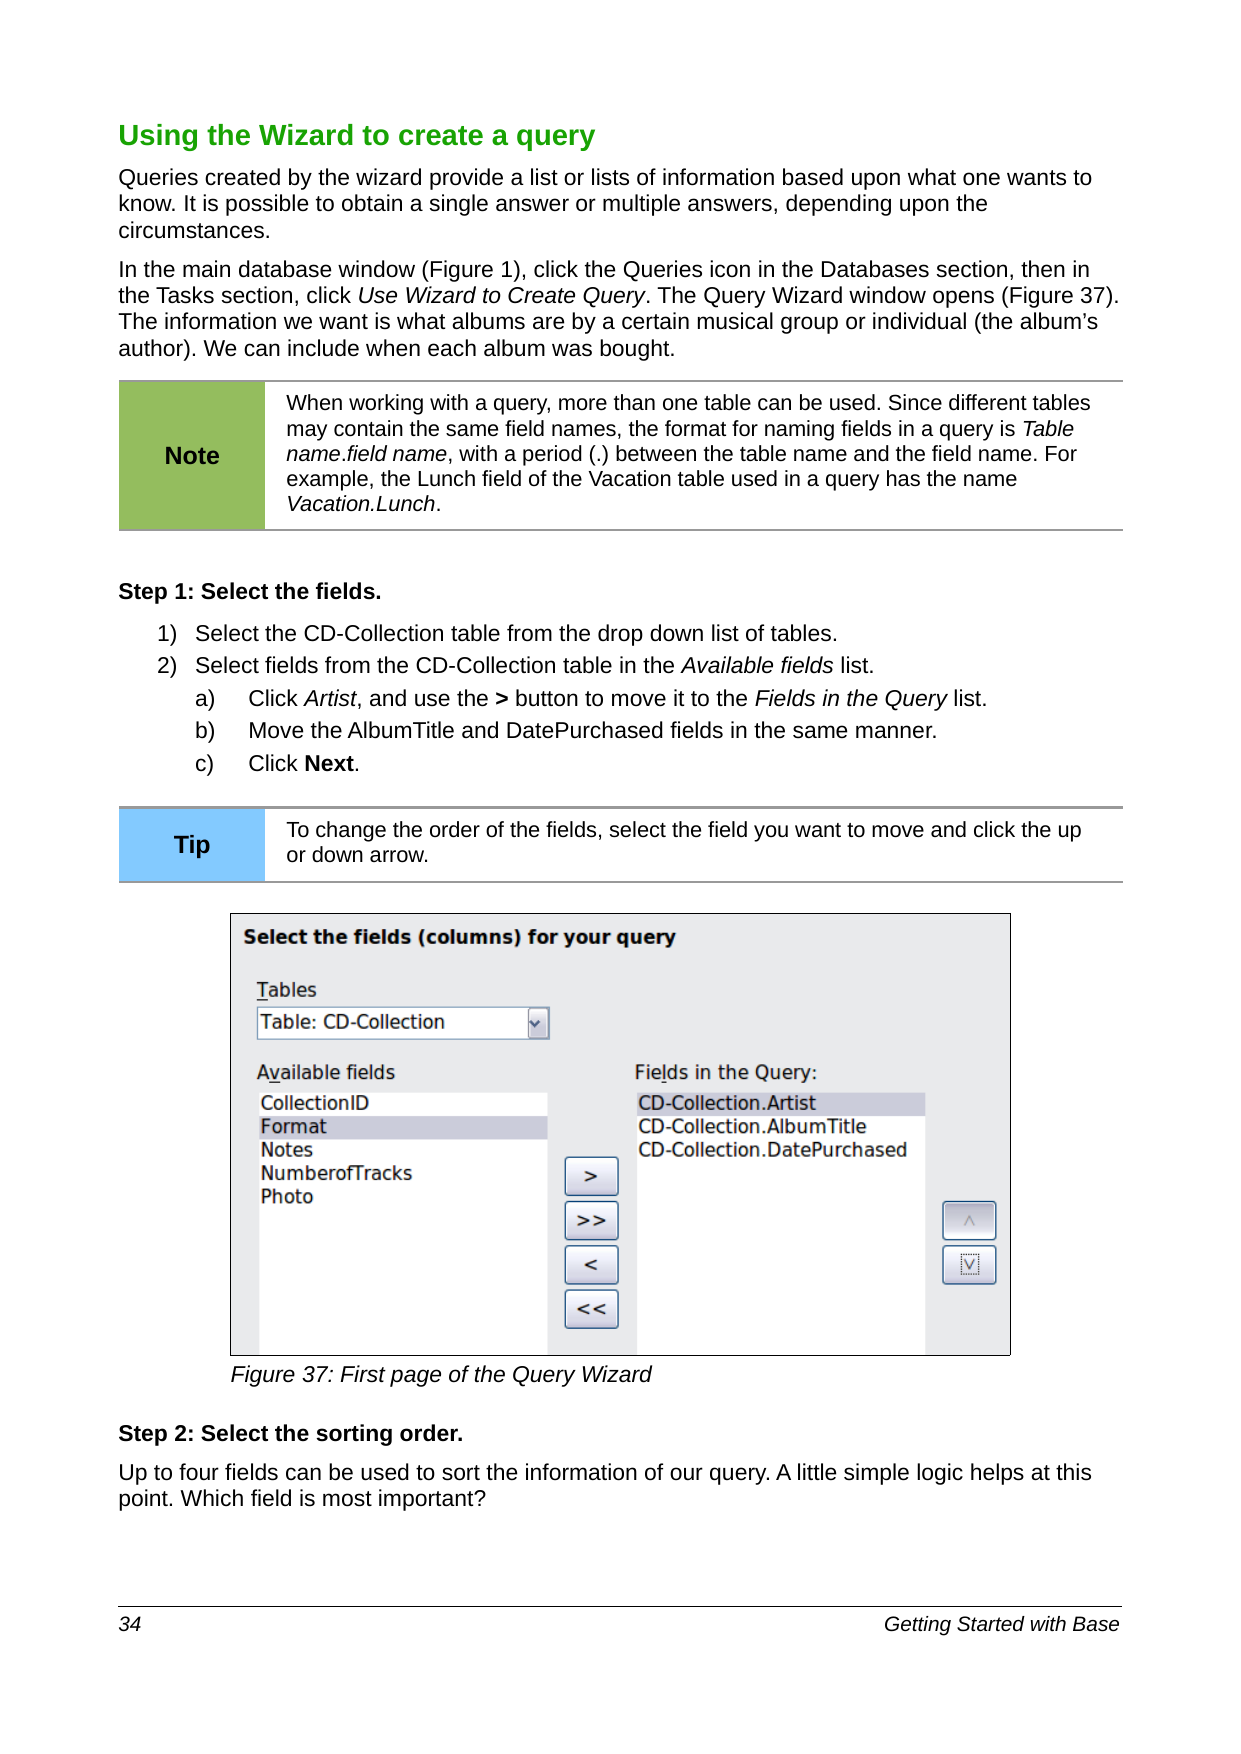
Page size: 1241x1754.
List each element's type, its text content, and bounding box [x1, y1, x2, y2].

table_header To change the order of the fields, select the field you want to move and click the up or down arrow. [265, 809, 1123, 881]
list Click Artist, and use the > button to move it to the Fields in the Query list. [195, 685, 1122, 711]
list Select fields from the CD-Collection table in the Available fields list. [177, 652, 1122, 678]
text Up to four fields can be used to sort the information of our query. A little simple logic helps at this point. Which field is most important? [118, 1458, 1122, 1511]
picture [231, 914, 1010, 1355]
text In the main database window (Figure 1), click the Queries icon in the Databases section, then in the Tasks section, click Use Wizard to Create Query. The Query Wizard window opens (Figure 37). The information we want is what albums are by a certain musical group or individual (the album’s author). We can include when each album was bought. [118, 256, 1122, 361]
table_header Tip [119, 809, 265, 881]
list Move the AlbumTitle and DatePurchased fields in the same manner. [195, 717, 1122, 744]
list Select the CD-Collection table from the drop down list of tables. [177, 619, 1122, 646]
subtitle Using the Wizard to create a query [118, 118, 1122, 152]
table_header Note [119, 382, 265, 529]
text Queries created by the wizard provide a list or lists of information based upon what one wants to know. It is possible to obtain a single answer or multiple answers, depending upon the circumstances. [118, 164, 1122, 243]
table_header When working with a query, more than one table can be used. Since different tables may contain the same field names, the format for naming fields in a query is Table name.field name, with a period (.) between the table name and the field name. For example, the Lunch field of the Vacation table used in a query has the name Vacation.Lunch. [265, 382, 1123, 529]
list Click Next. [195, 750, 1122, 776]
text Step 2: Select the sorting order. [118, 1419, 1122, 1446]
text Figure 37: First page of the Query Wizard [230, 1361, 1010, 1388]
text Step 1: Select the fields. [118, 578, 1122, 605]
